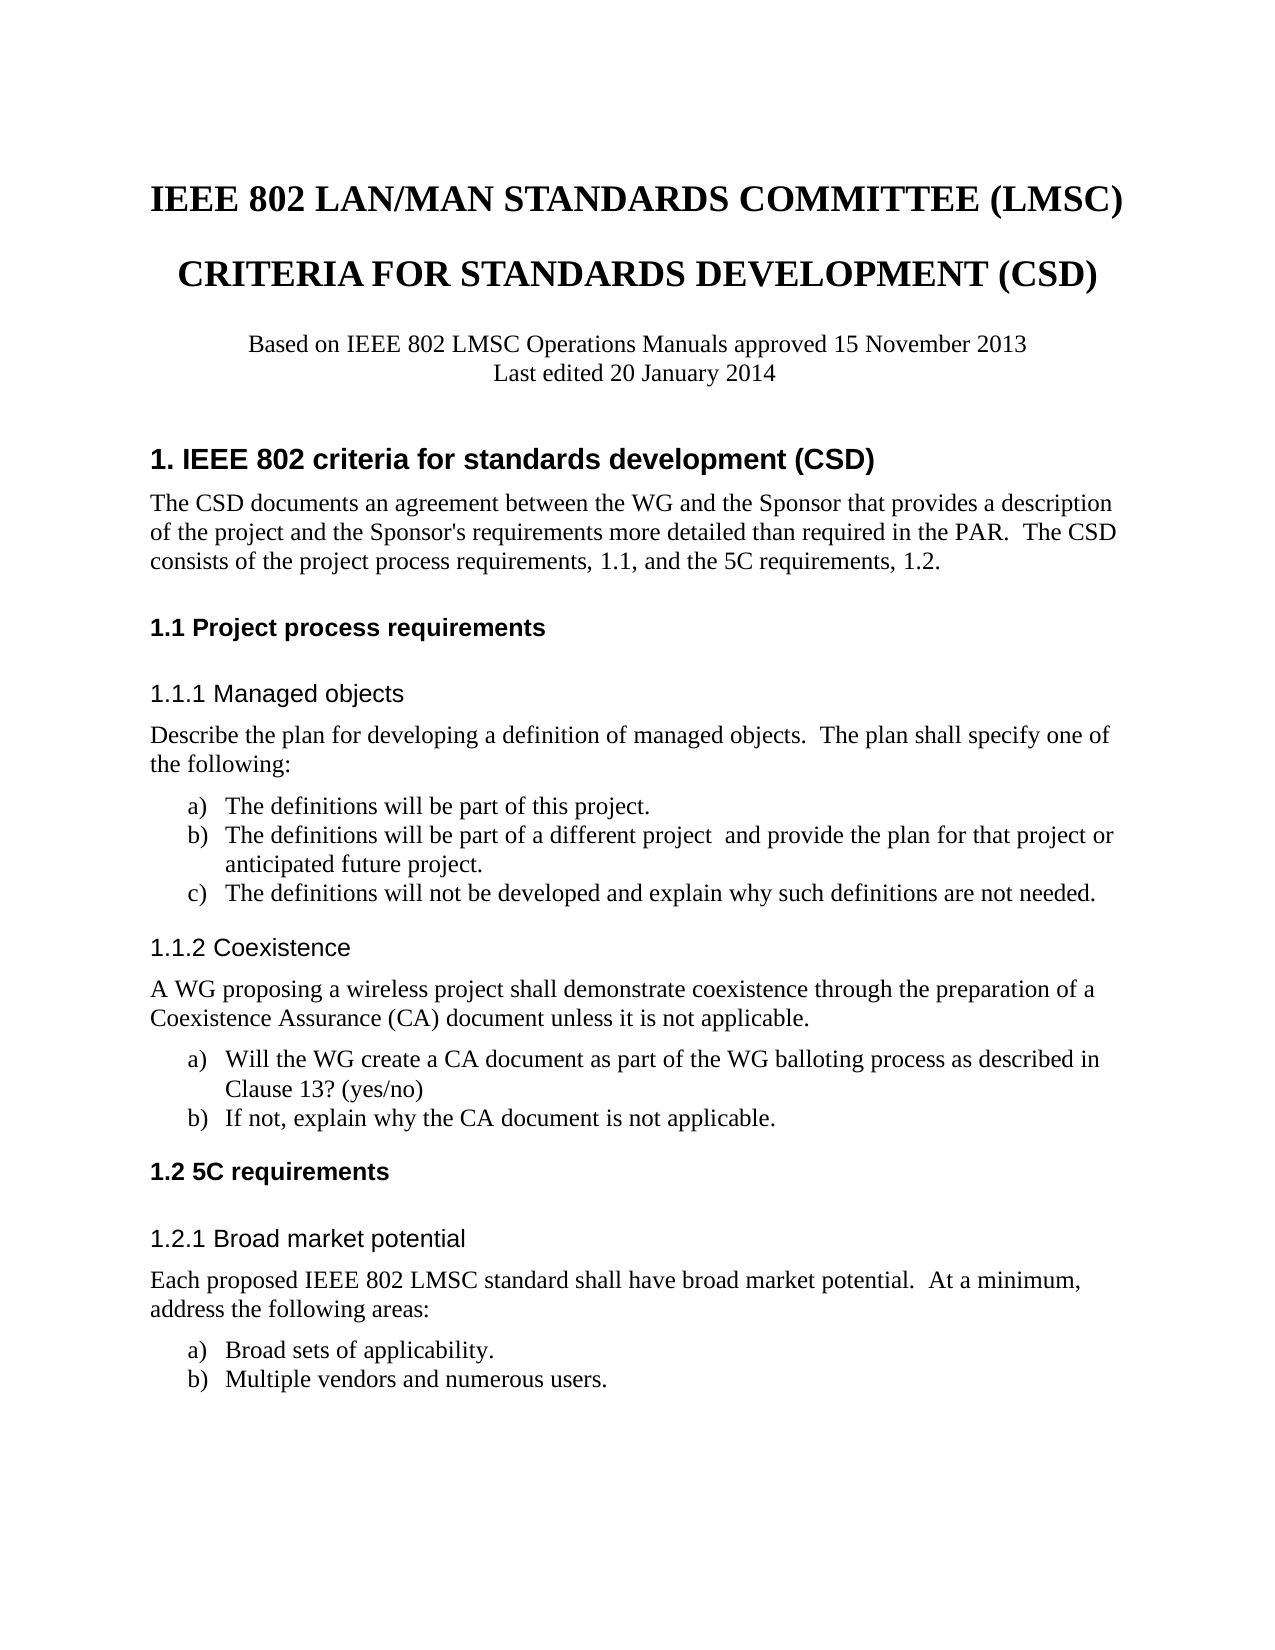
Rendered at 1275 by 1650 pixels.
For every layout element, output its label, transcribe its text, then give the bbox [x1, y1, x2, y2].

subtitle IEEE 802 criteria for standards development (CSD) [150, 442, 1125, 476]
subtitle Managed objects [150, 679, 1125, 708]
subtitle CRITERIA FOR STANDARDS DEVELOPMENT (CSD) [150, 251, 1125, 294]
text Each proposed IEEE 802 LMSC standard shall have broad market potential. At a minimum, address the following areas: [150, 1265, 1125, 1323]
list The definitions will not be developed and explain why such definitions are not needed. [187, 878, 1125, 907]
list The definitions will be part of this project. [187, 791, 1125, 820]
text The CSD documents an agreement between the WG and the Sponsor that provides a description of the project and the Sponsor's requirements more detailed than required in the PAR. The CSD consists of the project process requirements, 1.1, and the 5C requirements, 1.2. [150, 487, 1125, 575]
subtitle Coexistence [150, 933, 1125, 962]
subtitle 5C requirements [150, 1157, 1125, 1186]
list If not, explain why the CA document is not applicable. [187, 1102, 1125, 1132]
list The definitions will be part of a different project and provide the plan for that project or anticipated future project. [187, 820, 1125, 878]
text Last edited 20 January 2014 [150, 358, 1125, 387]
list Broad sets of applicability. [187, 1335, 1125, 1364]
subtitle IEEE 802 LAN/MAN STANDARDS COMMITTEE (LMSC) [148, 177, 1125, 220]
text Describe the plan for developing a definition of managed objects. The plan shall specify one of the following: [150, 720, 1125, 778]
subtitle Broad market potential [150, 1224, 1125, 1253]
list Will the WG create a CA document as part of the WG balloting process as described in Clause 13? (yes/no) [187, 1044, 1125, 1102]
list Multiple vendors and numerous users. [187, 1364, 1125, 1393]
text Based on IEEE 802 LMSC Operations Manuals approved 15 November 2013 [150, 329, 1125, 358]
subtitle Project process requirements [150, 613, 1125, 642]
text A WG proposing a wireless project shall demonstrate coexistence through the preparation of a Coexistence Assurance (CA) document unless it is not applicable. [150, 974, 1125, 1032]
